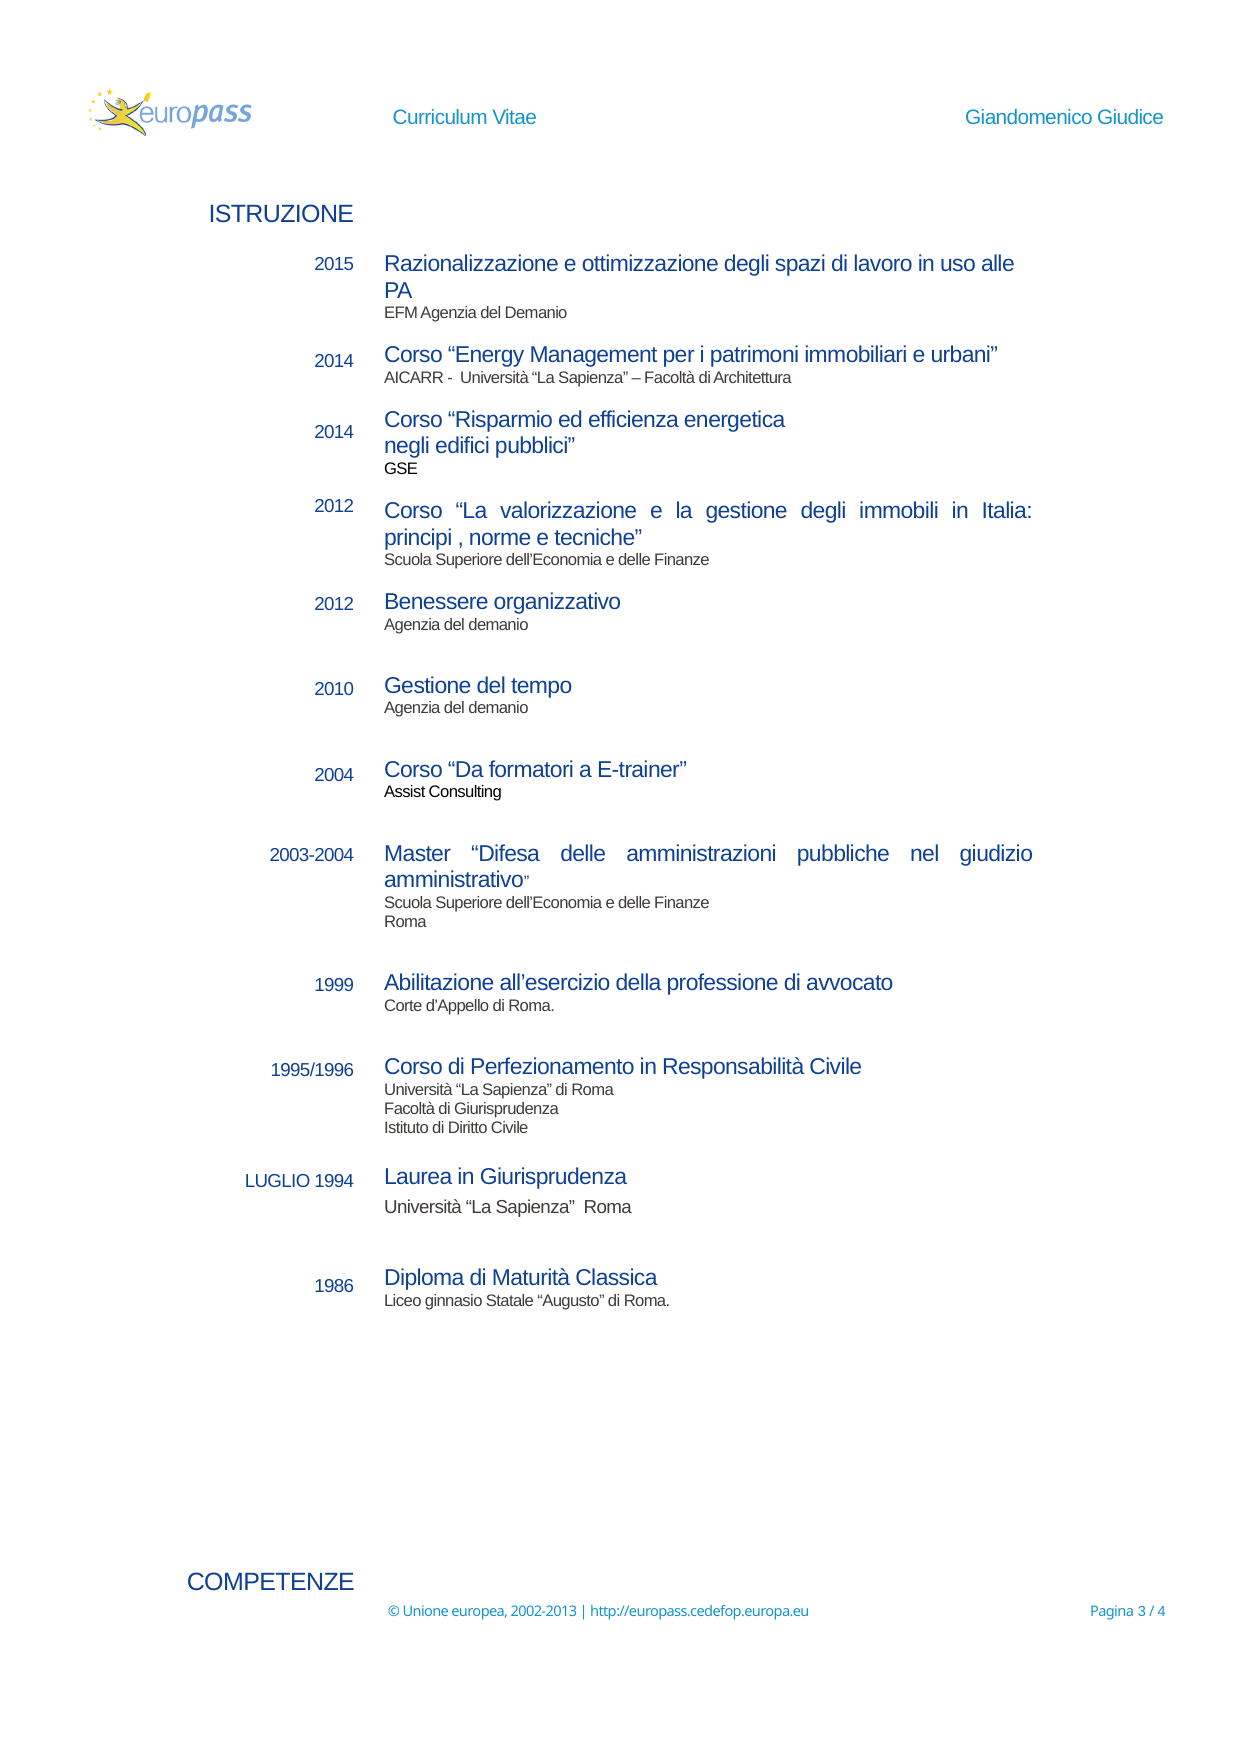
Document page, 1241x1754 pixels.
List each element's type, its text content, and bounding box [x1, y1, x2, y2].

table_header Razionalizzazione e ottimizzazione degli spazi di lavoro in uso alle PA EFM Agenzia del Demanio Corso “Energy Management per i patrimoni immobiliari e urbani” AICARR - Università “La Sapienza” – Facoltà di Architettura Corso “Risparmio ed efficienza energetica negli edifici pubblici” GSE Corso “La valorizzazione e la gestione degli immobili in Italia: principi , norme e tecniche” Scuola Superiore dell’Economia e delle Finanze Benessere organizzativo Agenzia del demanio Gestione del tempo Agenzia del demanio Corso “Da formatori a E-trainer” Assist Consulting Master “Difesa delle amministrazioni pubbliche nel giudizio amministrativo” Scuola Superiore dell’Economia e delle Finanze Roma Abilitazione all’esercizio della professione di avvocato Corte d’Appello di Roma. Corso di Perfezionamento in Responsabilità Civile Università “La Sapienza” di Roma Facoltà di Giurisprudenza Istituto di Diritto Civile [384, 171, 1033, 1163]
table_header Istruzione 2015 2014 2014 2012 2012 2010 2004 2003-2004 1999 1995/1996 Luglio 1994 1986 [89, 171, 384, 1564]
table_header [1034, 171, 1169, 1163]
table_header [384, 1564, 1169, 1596]
table_cell Laurea in Giurisprudenza Università “La Sapienza” Roma Diploma di Maturità Classica Liceo ginnasio Statale “Augusto” di Roma. [384, 1163, 1169, 1564]
table_header COMPETENZE [89, 1564, 384, 1596]
